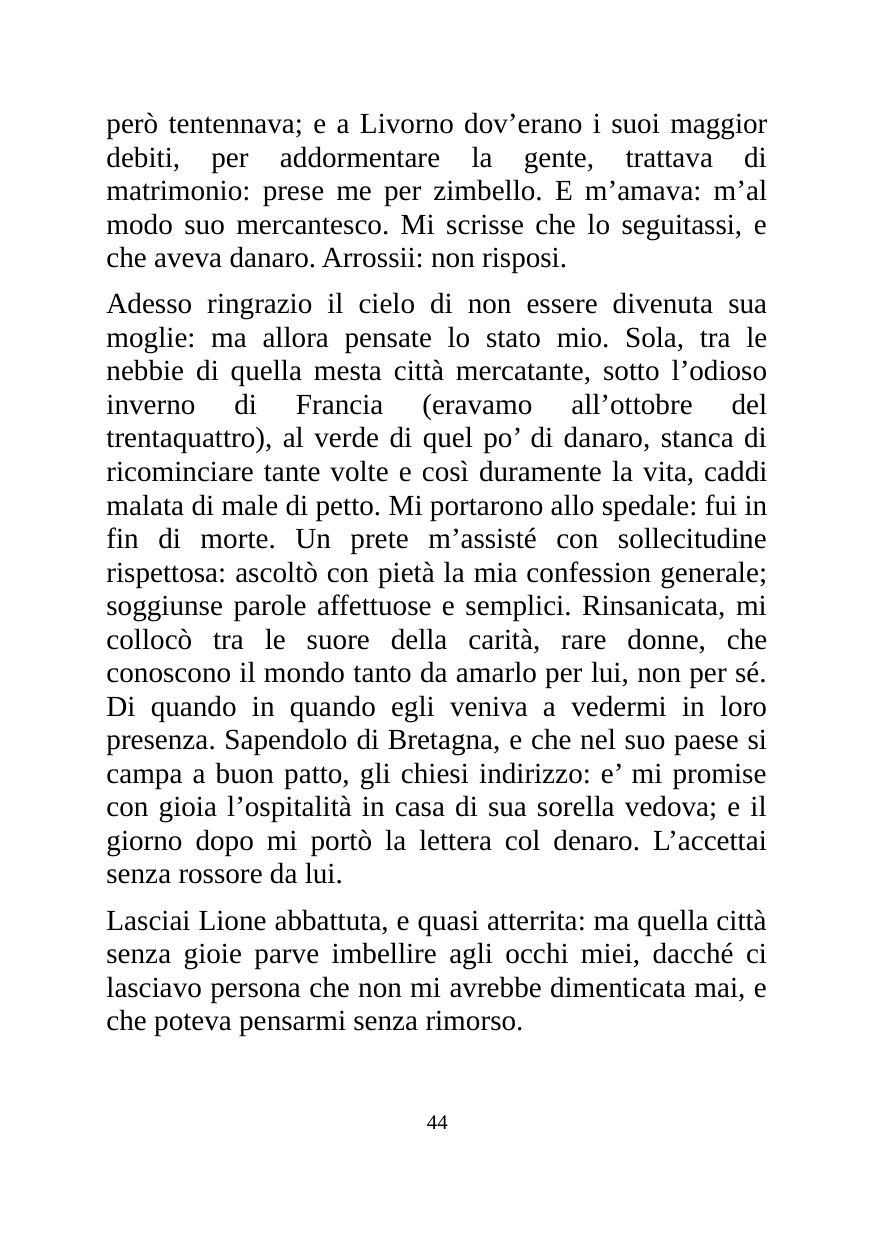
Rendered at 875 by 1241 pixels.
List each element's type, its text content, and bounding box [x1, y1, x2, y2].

text Lasciai Lione abbattuta, e quasi atterrita: ma quella città senza gioie parve imbellire agli occhi miei, dacché ci lasciavo persona che non mi avrebbe dimenticata mai, e che poteva pensarmi senza rimorso. [106, 903, 768, 1037]
text Adesso ringrazio il cielo di non essere divenuta sua moglie: ma allora pensate lo stato mio. Sola, tra le nebbie di quella mesta città mercatante, sotto l’odioso inverno di Francia (eravamo all’ottobre del trentaquattro), al verde di quel po’ di danaro, stanca di ricominciare tante volte e così duramente la vita, caddi malata di male di petto. Mi portarono allo spedale: fui in fin di morte. Un prete m’assisté con sollecitudine rispettosa: ascoltò con pietà la mia confession generale; soggiunse parole affettuose e semplici. Rinsanicata, mi collocò tra le suore della carità, rare donne, che conoscono il mondo tanto da amarlo per lui, non per sé. Di quando in quando egli veniva a vedermi in loro presenza. Sapendolo di Bretagna, e che nel suo paese si campa a buon patto, gli chiesi indirizzo: e’ mi promise con gioia l’ospitalità in casa di sua sorella vedova; e il giorno dopo mi portò la lettera col denaro. L’accettai senza rossore da lui. [106, 286, 768, 890]
text però tentennava; e a Livorno dov’erano i suoi maggior debiti, per addormentare la gente, trattava di matrimonio: prese me per zimbello. E m’amava: m’al modo suo mercantesco. Mi scrisse che lo seguitassi, e che aveva danaro. Arrossii: non risposi. [106, 106, 768, 274]
